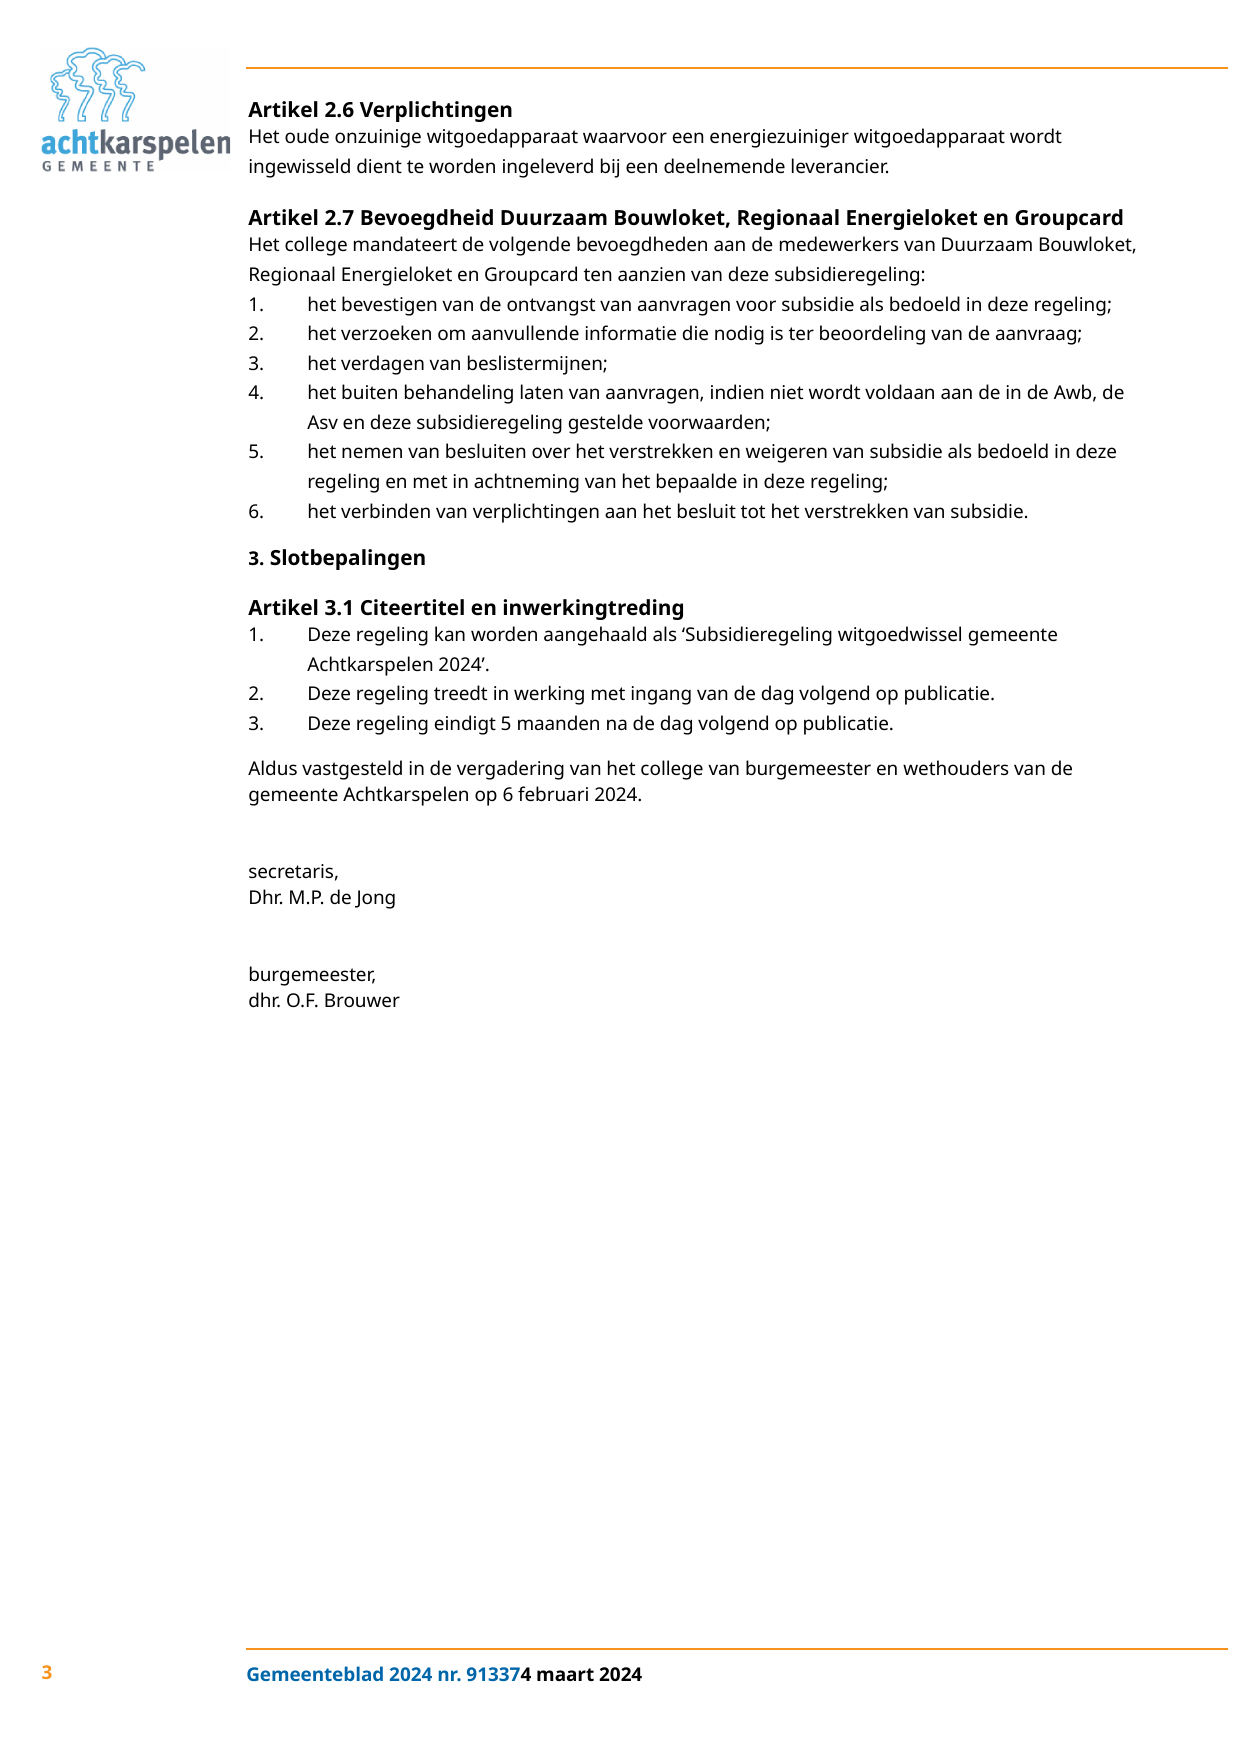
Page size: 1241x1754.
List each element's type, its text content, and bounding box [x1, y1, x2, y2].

text Het college mandateert de volgende bevoegdheden aan de medewerkers van Duurzaam Bouwloket, Regionaal Energieloket en Groupcard ten aanzien van deze subsidieregeling: [248, 232, 1152, 287]
list het verbinden van verplichtingen aan het besluit tot het verstrekken van subsidie. [248, 498, 1152, 524]
list het nemen van besluiten over het verstrekken en weigeren van subsidie als bedoeld in deze regeling en met in achtneming van het bepaalde in deze regeling; [248, 439, 1152, 494]
text Het oude onzuinige witgoedapparaat waarvoor een energiezuiniger witgoedapparaat wordt ingewisseld dient te worden ingeleverd bij een deelnemende leverancier. [248, 123, 1152, 178]
list Deze regeling treedt in werking met ingang van de dag volgend op publicatie. [248, 680, 1152, 706]
list het verdagen van beslistermijnen; [248, 350, 1152, 376]
list Deze regeling eindigt 5 maanden na de dag volgend op publicatie. [248, 710, 1152, 736]
text burgemeester, [248, 961, 1152, 987]
list het buiten behandeling laten van aanvragen, indien niet wordt voldaan aan de in de Awb, de Asv en deze subsidieregeling gestelde voorwaarden; [248, 379, 1152, 435]
picture [41, 47, 231, 172]
list Deze regeling kan worden aangehaald als ‘Subsidieregeling witgoedwissel gemeente Achtkarspelen 2024’. [248, 621, 1152, 677]
text 3. Slotbepalingen [248, 543, 1152, 572]
list het bevestigen van de ontvangst van aanvragen voor subsidie als bedoeld in deze regeling; [248, 291, 1152, 317]
text Artikel 3.1 Citeertitel en inwerkingtreding [248, 593, 1152, 621]
text dhr. O.F. Brouwer [248, 987, 1152, 1013]
text Artikel 2.7 Bevoegdheid Duurzaam Bouwloket, Regionaal Energieloket en Groupcard [248, 203, 1152, 232]
text secretaris, [248, 858, 1152, 884]
text Artikel 2.6 Verplichtingen [248, 95, 1152, 123]
list het verzoeken om aanvullende informatie die nodig is ter beoordeling van de aanvraag; [248, 320, 1152, 346]
text Dhr. M.P. de Jong [248, 884, 1152, 910]
text Aldus vastgesteld in de vergadering van het college van burgemeester en wethouders van de gemeente Achtkarspelen op 6 februari 2024. [248, 756, 1152, 807]
